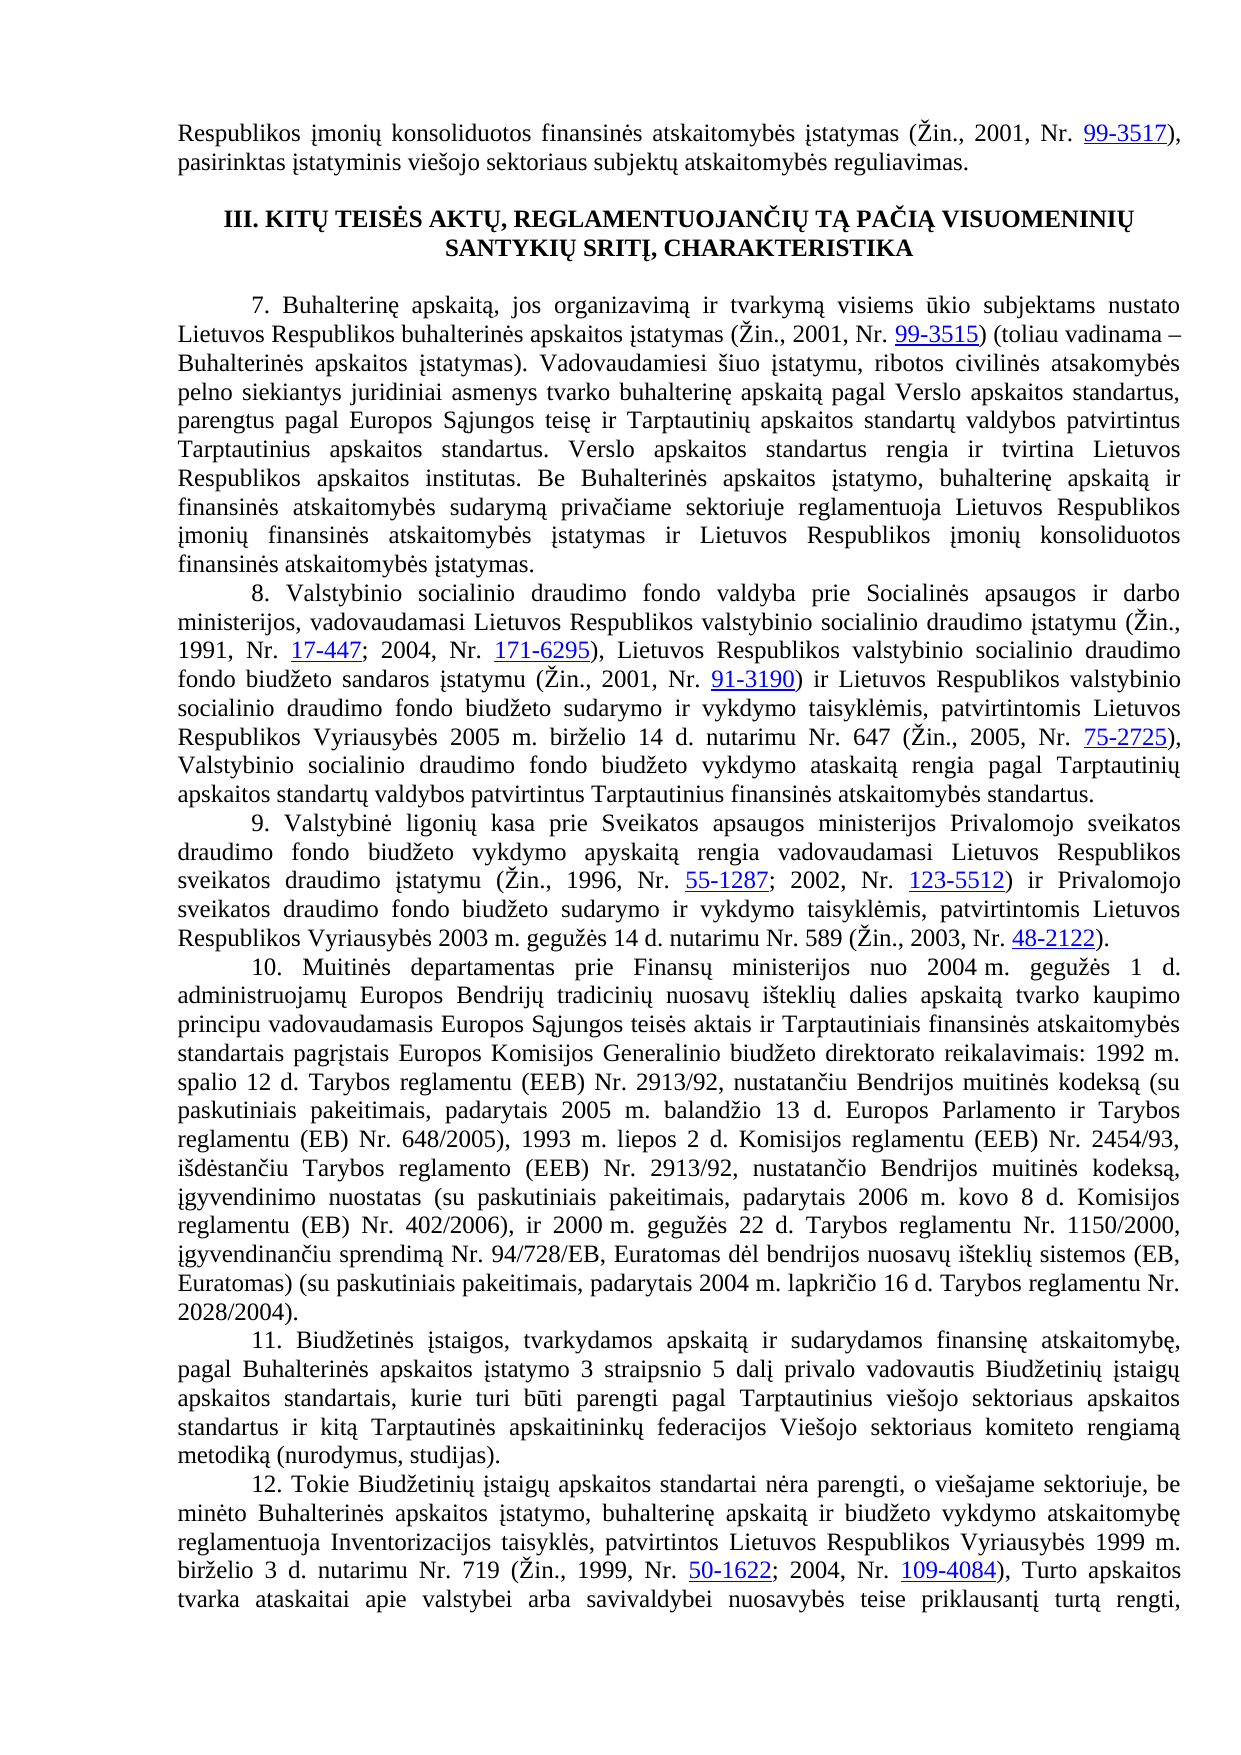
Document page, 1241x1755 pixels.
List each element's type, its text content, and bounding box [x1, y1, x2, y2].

text III. KITŲ TEISĖS AKTŲ, REGLAMENTUOJANČIŲ TĄ PAČIĄ VISUOMENINIŲ SANTYKIŲ SRITĮ, CHARAKTERISTIKA [177, 204, 1181, 262]
text Respublikos įmonių konsoliduotos finansinės atskaitomybės įstatymas (Žin., 2001, Nr. 99-3517), pasirinktas įstatyminis viešojo sektoriaus subjektų atskaitomybės reguliavimas. [177, 118, 1181, 176]
text 12. Tokie Biudžetinių įstaigų apskaitos standartai nėra parengti, o viešajame sektoriuje, be minėto Buhalterinės apskaitos įstatymo, buhalterinę apskaitą ir biudžeto vykdymo atskaitomybę reglamentuoja Inventorizacijos taisyklės, patvirtintos Lietuvos Respublikos Vyriausybės 1999 m. birželio 3 d. nutarimu Nr. 719 (Žin., 1999, Nr. 50-1622; 2004, Nr. 109-4084), Turto apskaitos tvarka ataskaitai apie valstybei arba savivaldybei nuosavybės teise priklausantį turtą rengti, [177, 1469, 1181, 1613]
text 11. Biudžetinės įstaigos, tvarkydamos apskaitą ir sudarydamos finansinę atskaitomybę, pagal Buhalterinės apskaitos įstatymo 3 straipsnio 5 dalį privalo vadovautis Biudžetinių įstaigų apskaitos standartais, kurie turi būti parengti pagal Tarptautinius viešojo sektoriaus apskaitos standartus ir kitą Tarptautinės apskaitininkų federacijos Viešojo sektoriaus komiteto rengiamą metodiką (nurodymus, studijas). [177, 1326, 1181, 1469]
text 7. Buhalterinę apskaitą, jos organizavimą ir tvarkymą visiems ūkio subjektams nustato Lietuvos Respublikos buhalterinės apskaitos įstatymas (Žin., 2001, Nr. 99-3515) (toliau vadinama – Buhalterinės apskaitos įstatymas). Vadovaudamiesi šiuo įstatymu, ribotos civilinės atsakomybės pelno siekiantys juridiniai asmenys tvarko buhalterinę apskaitą pagal Verslo apskaitos standartus, parengtus pagal Europos Sąjungos teisę ir Tarptautinių apskaitos standartų valdybos patvirtintus Tarptautinius apskaitos standartus. Verslo apskaitos standartus rengia ir tvirtina Lietuvos Respublikos apskaitos institutas. Be Buhalterinės apskaitos įstatymo, buhalterinę apskaitą ir finansinės atskaitomybės sudarymą privačiame sektoriuje reglamentuoja Lietuvos Respublikos įmonių finansinės atskaitomybės įstatymas ir Lietuvos Respublikos įmonių konsoliduotos finansinės atskaitomybės įstatymas. [177, 291, 1181, 578]
text 8. Valstybinio socialinio draudimo fondo valdyba prie Socialinės apsaugos ir darbo ministerijos, vadovaudamasi Lietuvos Respublikos valstybinio socialinio draudimo įstatymu (Žin., 1991, Nr. 17-447; 2004, Nr. 171-6295), Lietuvos Respublikos valstybinio socialinio draudimo fondo biudžeto sandaros įstatymu (Žin., 2001, Nr. 91-3190) ir Lietuvos Respublikos valstybinio socialinio draudimo fondo biudžeto sudarymo ir vykdymo taisyklėmis, patvirtintomis Lietuvos Respublikos Vyriausybės 2005 m. birželio 14 d. nutarimu Nr. 647 (Žin., 2005, Nr. 75-2725), Valstybinio socialinio draudimo fondo biudžeto vykdymo ataskaitą rengia pagal Tarptautinių apskaitos standartų valdybos patvirtintus Tarptautinius finansinės atskaitomybės standartus. [177, 578, 1181, 808]
text 9. Valstybinė ligonių kasa prie Sveikatos apsaugos ministerijos Privalomojo sveikatos draudimo fondo biudžeto vykdymo apyskaitą rengia vadovaudamasi Lietuvos Respublikos sveikatos draudimo įstatymu (Žin., 1996, Nr. 55-1287; 2002, Nr. 123-5512) ir Privalomojo sveikatos draudimo fondo biudžeto sudarymo ir vykdymo taisyklėmis, patvirtintomis Lietuvos Respublikos Vyriausybės 2003 m. gegužės 14 d. nutarimu Nr. 589 (Žin., 2003, Nr. 48-2122). [177, 808, 1181, 952]
text 10. Muitinės departamentas prie Finansų ministerijos nuo 2004 m. gegužės 1 d. administruojamų Europos Bendrijų tradicinių nuosavų išteklių dalies apskaitą tvarko kaupimo principu vadovaudamasis Europos Sąjungos teisės aktais ir Tarptautiniais finansinės atskaitomybės standartais pagrįstais Europos Komisijos Generalinio biudžeto direktorato reikalavimais: 1992 m. spalio 12 d. Tarybos reglamentu (EEB) Nr. 2913/92, nustatančiu Bendrijos muitinės kodeksą (su paskutiniais pakeitimais, padarytais 2005 m. balandžio 13 d. Europos Parlamento ir Tarybos reglamentu (EB) Nr. 648/2005), 1993 m. liepos 2 d. Komisijos reglamentu (EEB) Nr. 2454/93, išdėstančiu Tarybos reglamento (EEB) Nr. 2913/92, nustatančio Bendrijos muitinės kodeksą, įgyvendinimo nuostatas (su paskutiniais pakeitimais, padarytais 2006 m. kovo 8 d. Komisijos reglamentu (EB) Nr. 402/2006), ir 2000 m. gegužės 22 d. Tarybos reglamentu Nr. 1150/2000, įgyvendinančiu sprendimą Nr. 94/728/EB, Euratomas dėl bendrijos nuosavų išteklių sistemos (EB, Euratomas) (su paskutiniais pakeitimais, padarytais 2004 m. lapkričio 16 d. Tarybos reglamentu Nr. 2028/2004). [177, 952, 1181, 1326]
